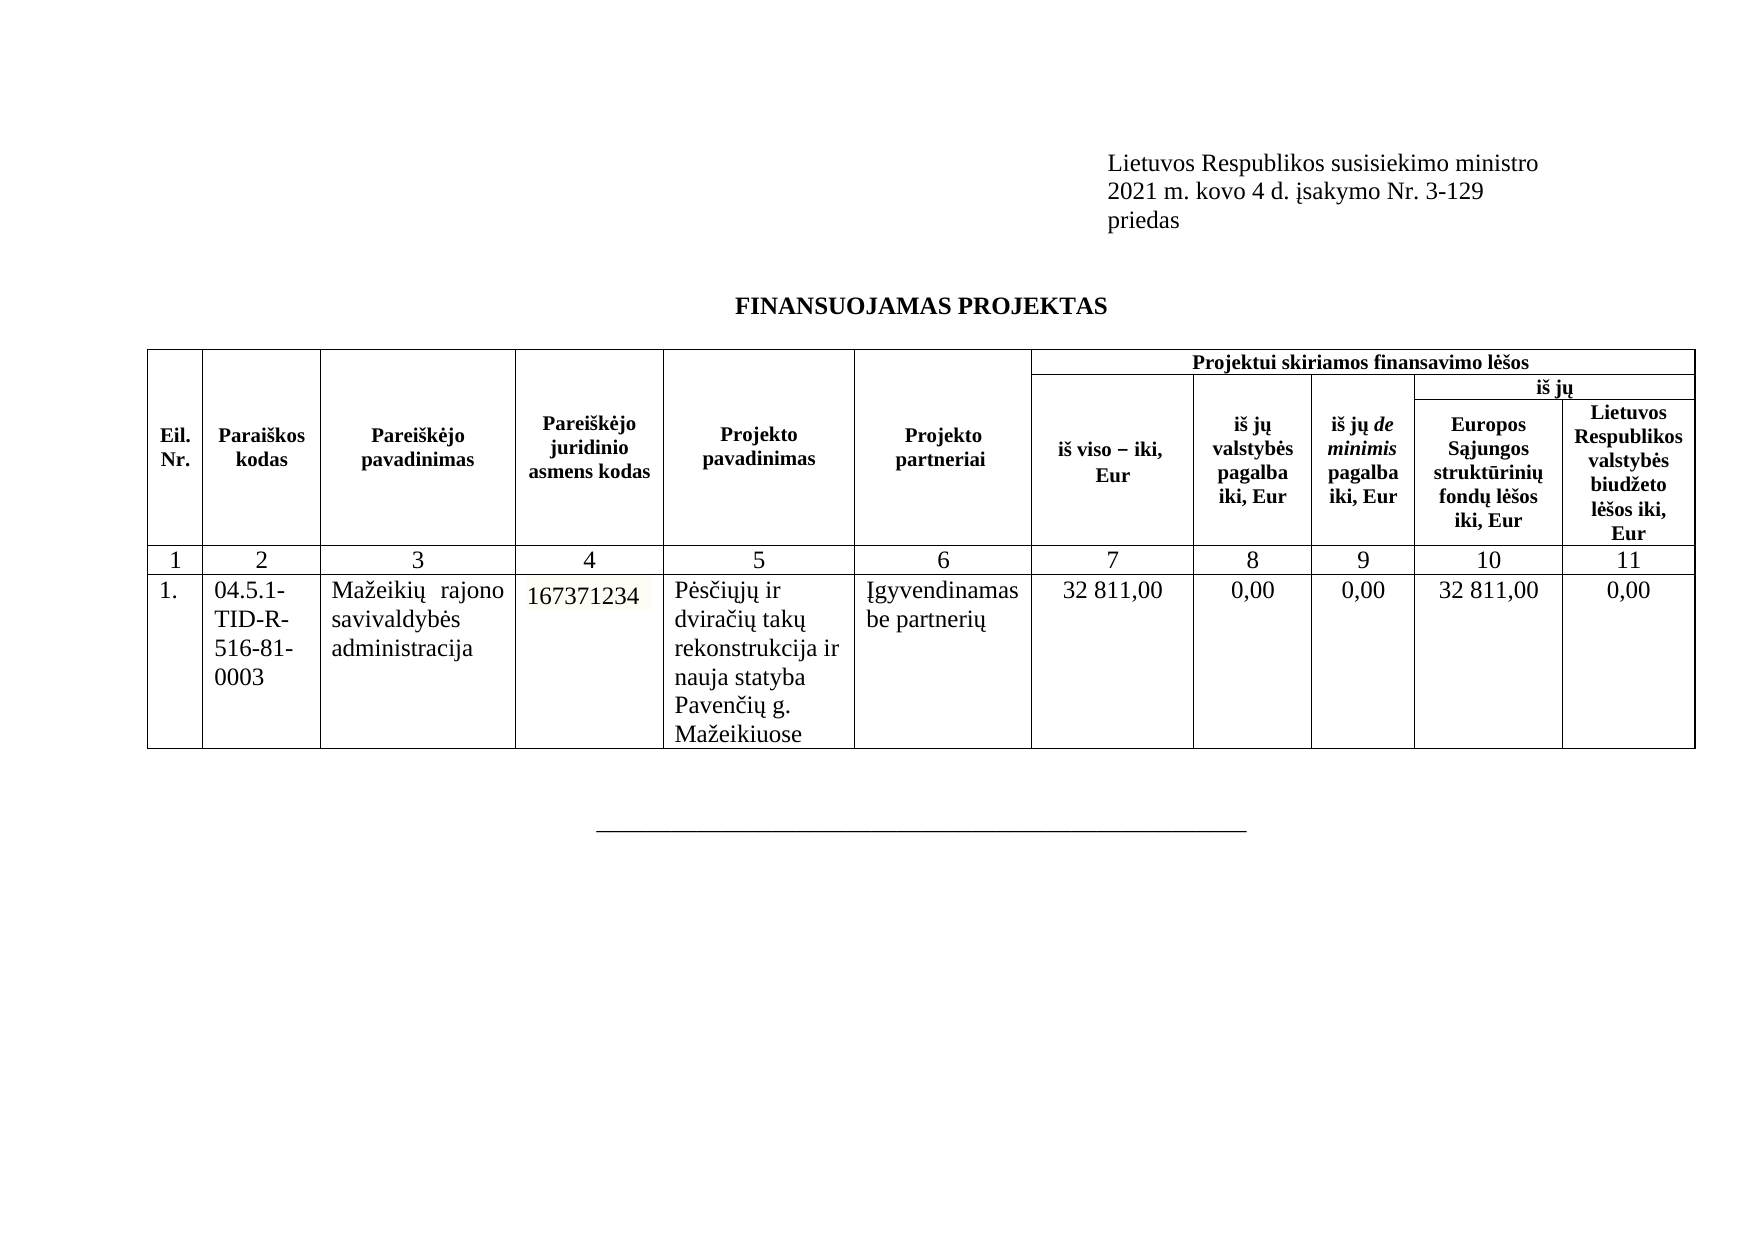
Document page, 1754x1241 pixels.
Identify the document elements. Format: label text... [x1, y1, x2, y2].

table_cell 04.5.1-TID-R-516-81-0003 [203, 575, 320, 748]
table_cell iš viso – iki, Eur [1032, 375, 1193, 544]
table_cell Europos Sąjungos struktūrinių fondų lėšos iki, Eur [1415, 400, 1562, 544]
table_header Projekto partneriai [855, 350, 1031, 544]
table_cell Pėsčiųjų ir dviračių takų rekonstrukcija ir nauja statyba Pavenčių g. Mažeikiuose [664, 575, 854, 748]
table_cell iš jų valstybės pagalba iki, Eur [1194, 375, 1311, 544]
table_cell iš jų de minimis pagalba iki, Eur [1312, 375, 1414, 544]
text 2021 m. kovo 4 d. įsakymo Nr. 3-129 [1107, 176, 1624, 205]
table_header Pareiškėjo juridinio asmens kodas [516, 350, 663, 544]
text priedas [1107, 205, 1624, 234]
table_cell 7 [1032, 546, 1193, 574]
table_cell 3 [321, 546, 515, 574]
text ____________________________________________________ [148, 806, 1695, 835]
table_cell 9 [1312, 546, 1414, 574]
table_cell 1. [148, 575, 202, 748]
table_cell 0,00 [1563, 575, 1694, 748]
table_header Pareiškėjo pavadinimas [321, 350, 515, 544]
table_cell 2 [203, 546, 320, 574]
table_cell 6 [855, 546, 1031, 574]
table_cell 11 [1563, 546, 1694, 574]
table_cell Lietuvos Respublikos valstybės biudžeto lėšos iki, Eur [1563, 400, 1694, 544]
table_cell 167371234 [516, 575, 663, 748]
table_cell Mažeikių rajono savivaldybės administracija [321, 575, 515, 748]
table_cell 0,00 [1194, 575, 1311, 748]
text Lietuvos Respublikos susisiekimo ministro [1107, 148, 1624, 176]
table_cell 32 811,00 [1415, 575, 1562, 748]
table_cell 8 [1194, 546, 1311, 574]
table_cell 5 [664, 546, 854, 574]
table_cell 10 [1415, 546, 1562, 574]
table_header Paraiškos kodas [203, 350, 320, 544]
table_cell Įgyvendinamas be partnerių [855, 575, 1031, 748]
text FINANSUOJAMAS PROJEKTAS [148, 291, 1695, 320]
table_cell 32 811,00 [1032, 575, 1193, 748]
table_cell 1 [148, 546, 202, 574]
table_cell 0,00 [1312, 575, 1414, 748]
table_cell iš jų [1415, 375, 1694, 399]
table_header Projekto pavadinimas [664, 350, 854, 544]
table_header Projektui skiriamos finansavimo lėšos [1032, 350, 1694, 374]
table_header Eil. Nr. [148, 350, 202, 544]
table_cell 4 [516, 546, 663, 574]
